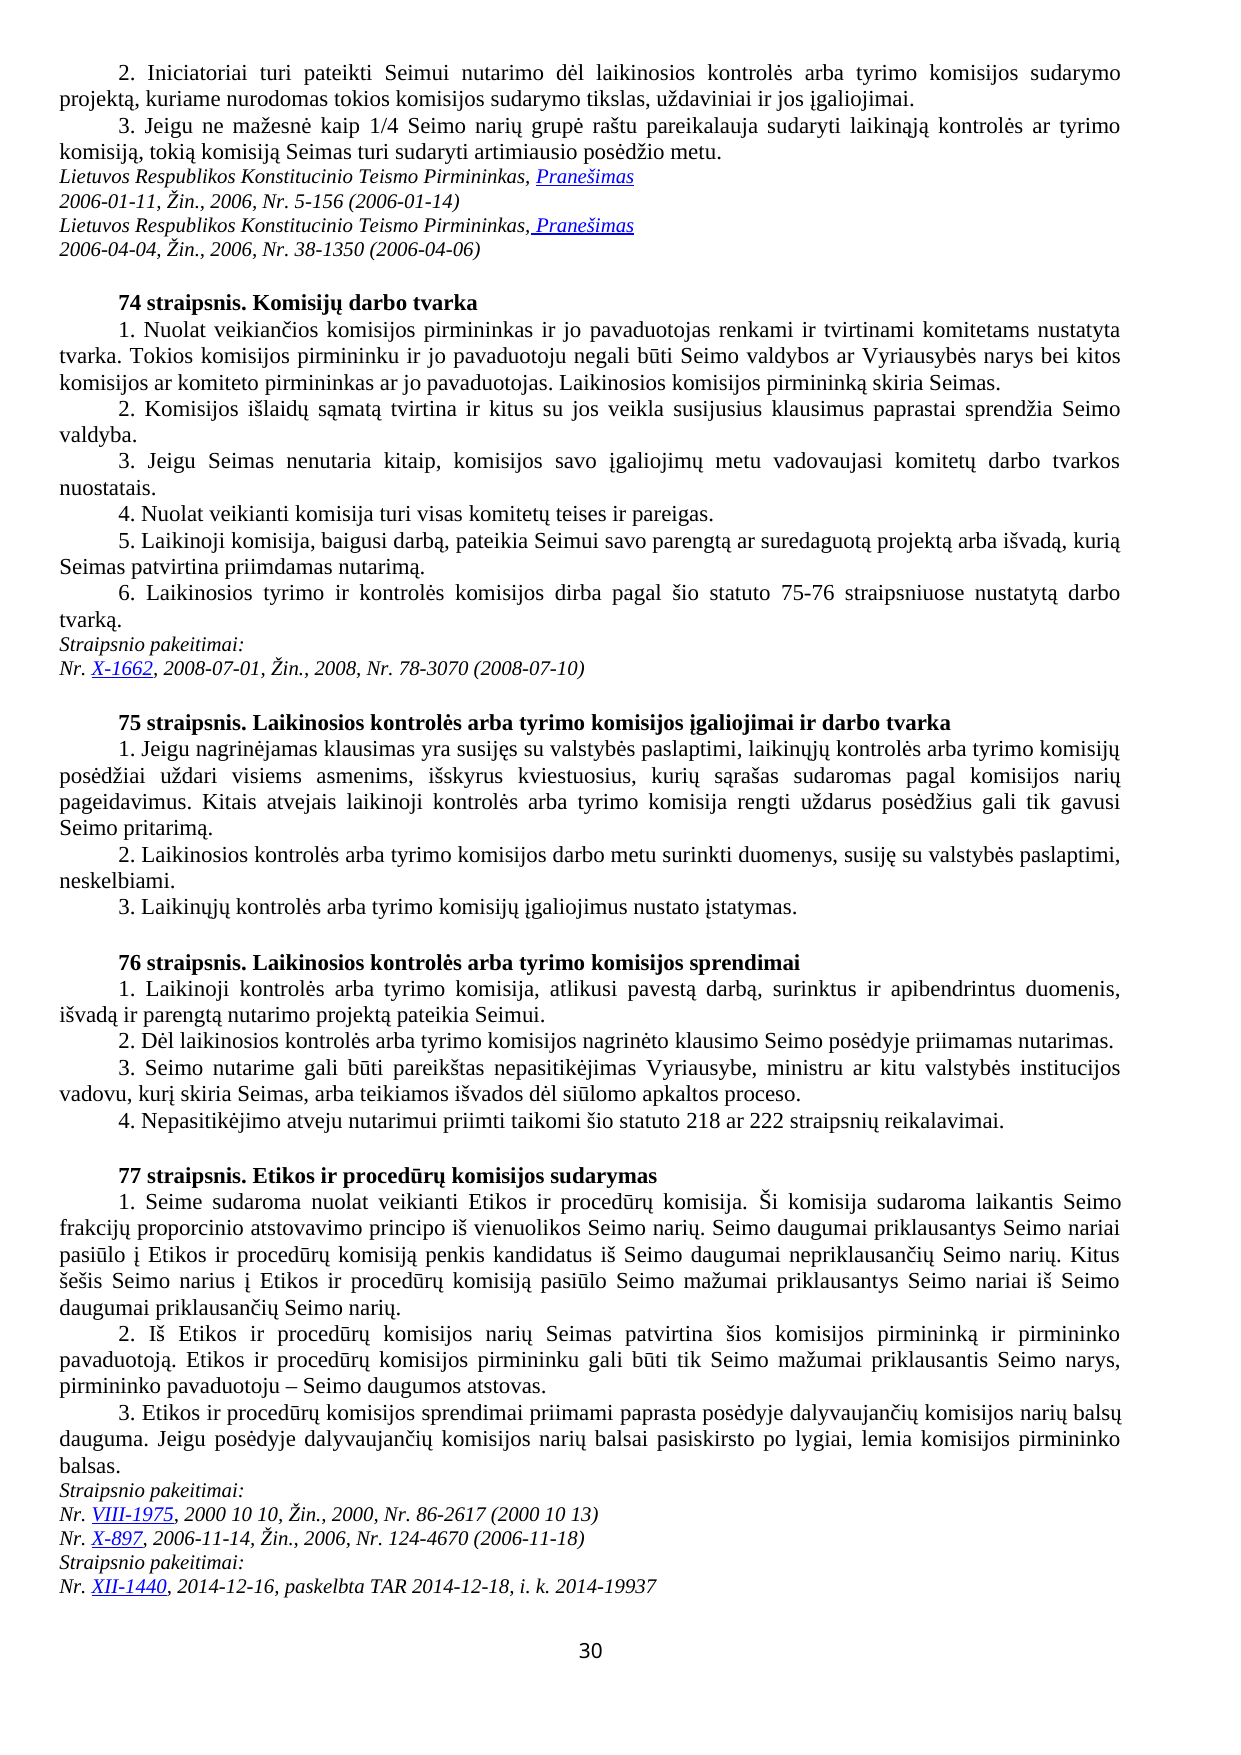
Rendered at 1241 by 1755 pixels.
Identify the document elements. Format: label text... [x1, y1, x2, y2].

text 3. Etikos ir procedūrų komisijos sprendimai priimami paprasta posėdyje dalyvaujančių komisijos narių balsų dauguma. Jeigu posėdyje dalyvaujančių komisijos narių balsai pasiskirsto po lygiai, lemia komisijos pirmininko balsas. [59, 1399, 1122, 1478]
text 3. Seimo nutarime gali būti pareikštas nepasitikėjimas Vyriausybe, ministru ar kitu valstybės institucijos vadovu, kurį skiria Seimas, arba teikiamos išvados dėl siūlomo apkaltos proceso. [59, 1054, 1122, 1107]
text 6. Laikinosios tyrimo ir kontrolės komisijos dirba pagal šio statuto 75-76 straipsniuose nustatytą darbo tvarką. [59, 579, 1122, 632]
text 1. Nuolat veikiančios komisijos pirmininkas ir jo pavaduotojas renkami ir tvirtinami komitetams nustatyta tvarka. Tokios komisijos pirmininku ir jo pavaduotoju negali būti Seimo valdybos ar Vyriausybės narys bei kitos komisijos ar komiteto pirmininkas ar jo pavaduotojas. Laikinosios komisijos pirmininką skiria Seimas. [59, 316, 1122, 395]
text 1. Seime sudaroma nuolat veikianti Etikos ir procedūrų komisija. Ši komisija sudaroma laikantis Seimo frakcijų proporcinio atstovavimo principo iš vienuolikos Seimo narių. Seimo daugumai priklausantys Seimo nariai pasiūlo į Etikos ir procedūrų komisiją penkis kandidatus iš Seimo daugumai nepriklausančių Seimo narių. Kitus šešis Seimo narius į Etikos ir procedūrų komisiją pasiūlo Seimo mažumai priklausantys Seimo nariai iš Seimo daugumai priklausančių Seimo narių. [59, 1188, 1122, 1320]
text 4. Nepasitikėjimo atveju nutarimui priimti taikomi šio statuto 218 ar 222 straipsnių reikalavimai. [59, 1107, 1122, 1133]
text 3. Jeigu ne mažesnė kaip 1/4 Seimo narių grupė raštu pareikalauja sudaryti laikinąją kontrolės ar tyrimo komisiją, tokią komisiją Seimas turi sudaryti artimiausio posėdžio metu. [59, 112, 1122, 164]
text 5. Laikinoji komisija, baigusi darbą, pateikia Seimui savo parengtą ar suredaguotą projektą arba išvadą, kurią Seimas patvirtina priimdamas nutarimą. [59, 527, 1122, 579]
text 1. Jeigu nagrinėjamas klausimas yra susijęs su valstybės paslaptimi, laikinųjų kontrolės arba tyrimo komisijų posėdžiai uždari visiems asmenims, išskyrus kviestuosius, kurių sąrašas sudaromas pagal komisijos narių pageidavimus. Kitais atvejais laikinoji kontrolės arba tyrimo komisija rengti uždarus posėdžius gali tik gavusi Seimo pritarimą. [59, 735, 1122, 841]
text Straipsnio pakeitimai: [59, 1478, 1122, 1502]
text Straipsnio pakeitimai: [59, 632, 1122, 656]
text 74 straipsnis. Komisijų darbo tvarka [59, 289, 1122, 316]
text Lietuvos Respublikos Konstitucinio Teismo Pirmininkas, Pranešimas [59, 164, 1122, 188]
text Nr. VIII-1975, 2000 10 10, Žin., 2000, Nr. 86-2617 (2000 10 13) [59, 1502, 1122, 1526]
text 2. Komisijos išlaidų sąmatą tvirtina ir kitus su jos veikla susijusius klausimus paprastai sprendžia Seimo valdyba. [59, 395, 1122, 448]
text 2006-01-11, Žin., 2006, Nr. 5-156 (2006-01-14) [59, 188, 1122, 213]
text Straipsnio pakeitimai: [59, 1550, 1122, 1574]
text 1. Laikinoji kontrolės arba tyrimo komisija, atlikusi pavestą darbą, surinktus ir apibendrintus duomenis, išvadą ir parengtą nutarimo projektą pateikia Seimui. [59, 975, 1122, 1028]
text 2006-04-04, Žin., 2006, Nr. 38-1350 (2006-04-06) [59, 237, 1122, 261]
text 75 straipsnis. Laikinosios kontrolės arba tyrimo komisijos įgaliojimai ir darbo tvarka [118, 709, 1122, 735]
text 4. Nuolat veikianti komisija turi visas komitetų teises ir pareigas. [59, 500, 1122, 527]
text Nr. XII-1440, 2014-12-16, paskelbta TAR 2014-12-18, i. k. 2014-19937 [59, 1574, 1122, 1598]
text Nr. X-897, 2006-11-14, Žin., 2006, Nr. 124-4670 (2006-11-18) [59, 1526, 1122, 1550]
text 3. Laikinųjų kontrolės arba tyrimo komisijų įgaliojimus nustato įstatymas. [59, 893, 1122, 920]
text 77 straipsnis. Etikos ir procedūrų komisijos sudarymas [59, 1162, 1122, 1188]
text 2. Laikinosios kontrolės arba tyrimo komisijos darbo metu surinkti duomenys, susiję su valstybės paslaptimi, neskelbiami. [59, 841, 1122, 893]
text 2. Dėl laikinosios kontrolės arba tyrimo komisijos nagrinėto klausimo Seimo posėdyje priimamas nutarimas. [59, 1028, 1122, 1054]
text 76 straipsnis. Laikinosios kontrolės arba tyrimo komisijos sprendimai [59, 948, 1122, 975]
text Lietuvos Respublikos Konstitucinio Teismo Pirmininkas, Pranešimas [59, 213, 1122, 237]
text 2. Iniciatoriai turi pateikti Seimui nutarimo dėl laikinosios kontrolės arba tyrimo komisijos sudarymo projektą, kuriame nurodomas tokios komisijos sudarymo tikslas, uždaviniai ir jos įgaliojimai. [59, 59, 1122, 112]
text 3. Jeigu Seimas nenutaria kitaip, komisijos savo įgaliojimų metu vadovaujasi komitetų darbo tvarkos nuostatais. [59, 448, 1122, 500]
text Nr. X-1662, 2008-07-01, Žin., 2008, Nr. 78-3070 (2008-07-10) [59, 656, 1122, 680]
text 2. Iš Etikos ir procedūrų komisijos narių Seimas patvirtina šios komisijos pirmininką ir pirmininko pavaduotoją. Etikos ir procedūrų komisijos pirmininku gali būti tik Seimo mažumai priklausantis Seimo narys, pirmininko pavaduotoju – Seimo daugumos atstovas. [59, 1320, 1122, 1399]
